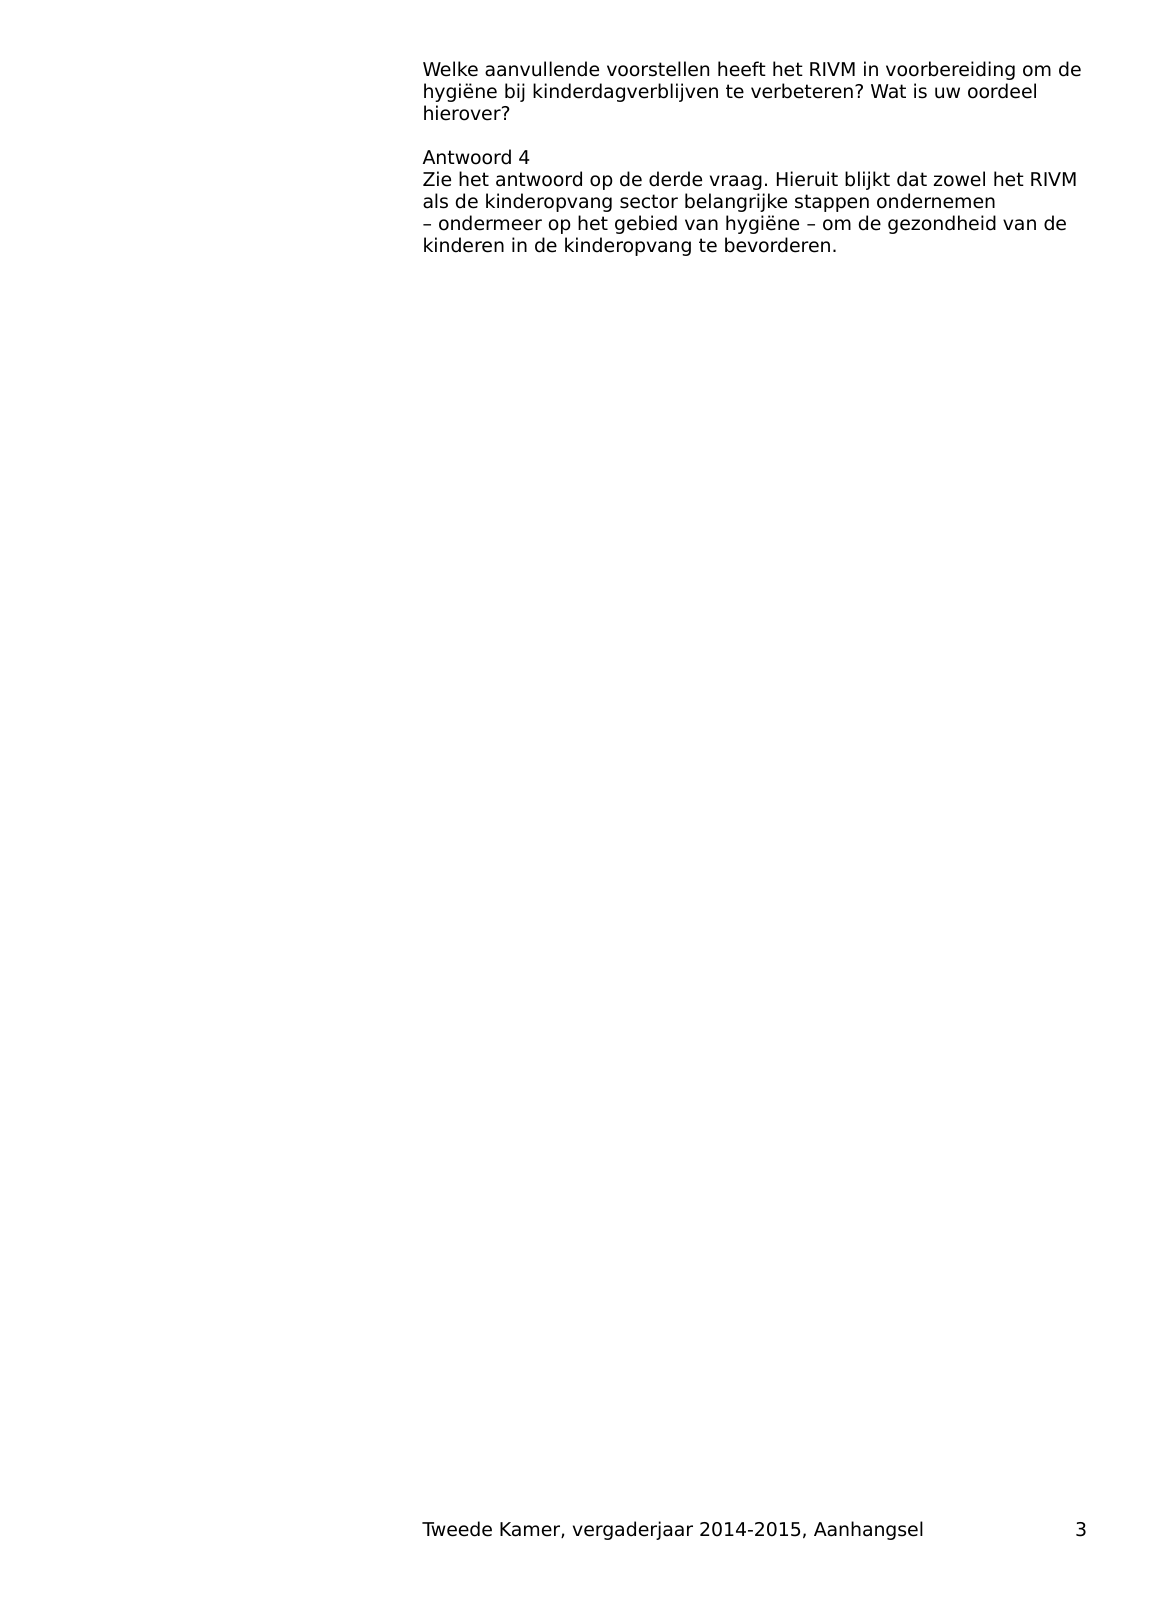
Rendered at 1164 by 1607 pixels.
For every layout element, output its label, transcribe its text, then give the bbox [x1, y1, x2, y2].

text Welke aanvullende voorstellen heeft het RIVM in voorbereiding om de hygiëne bij kinderdagverblijven te verbeteren? Wat is uw oordeel hierover? [422, 59, 1087, 125]
text Zie het antwoord op de derde vraag. Hieruit blijkt dat zowel het RIVM als de kinderopvang sector belangrijke stappen ondernemen – ondermeer op het gebied van hygiëne – om de gezondheid van de kinderen in de kinderopvang te bevorderen. [422, 169, 1087, 257]
text Antwoord 4 [422, 147, 1087, 169]
